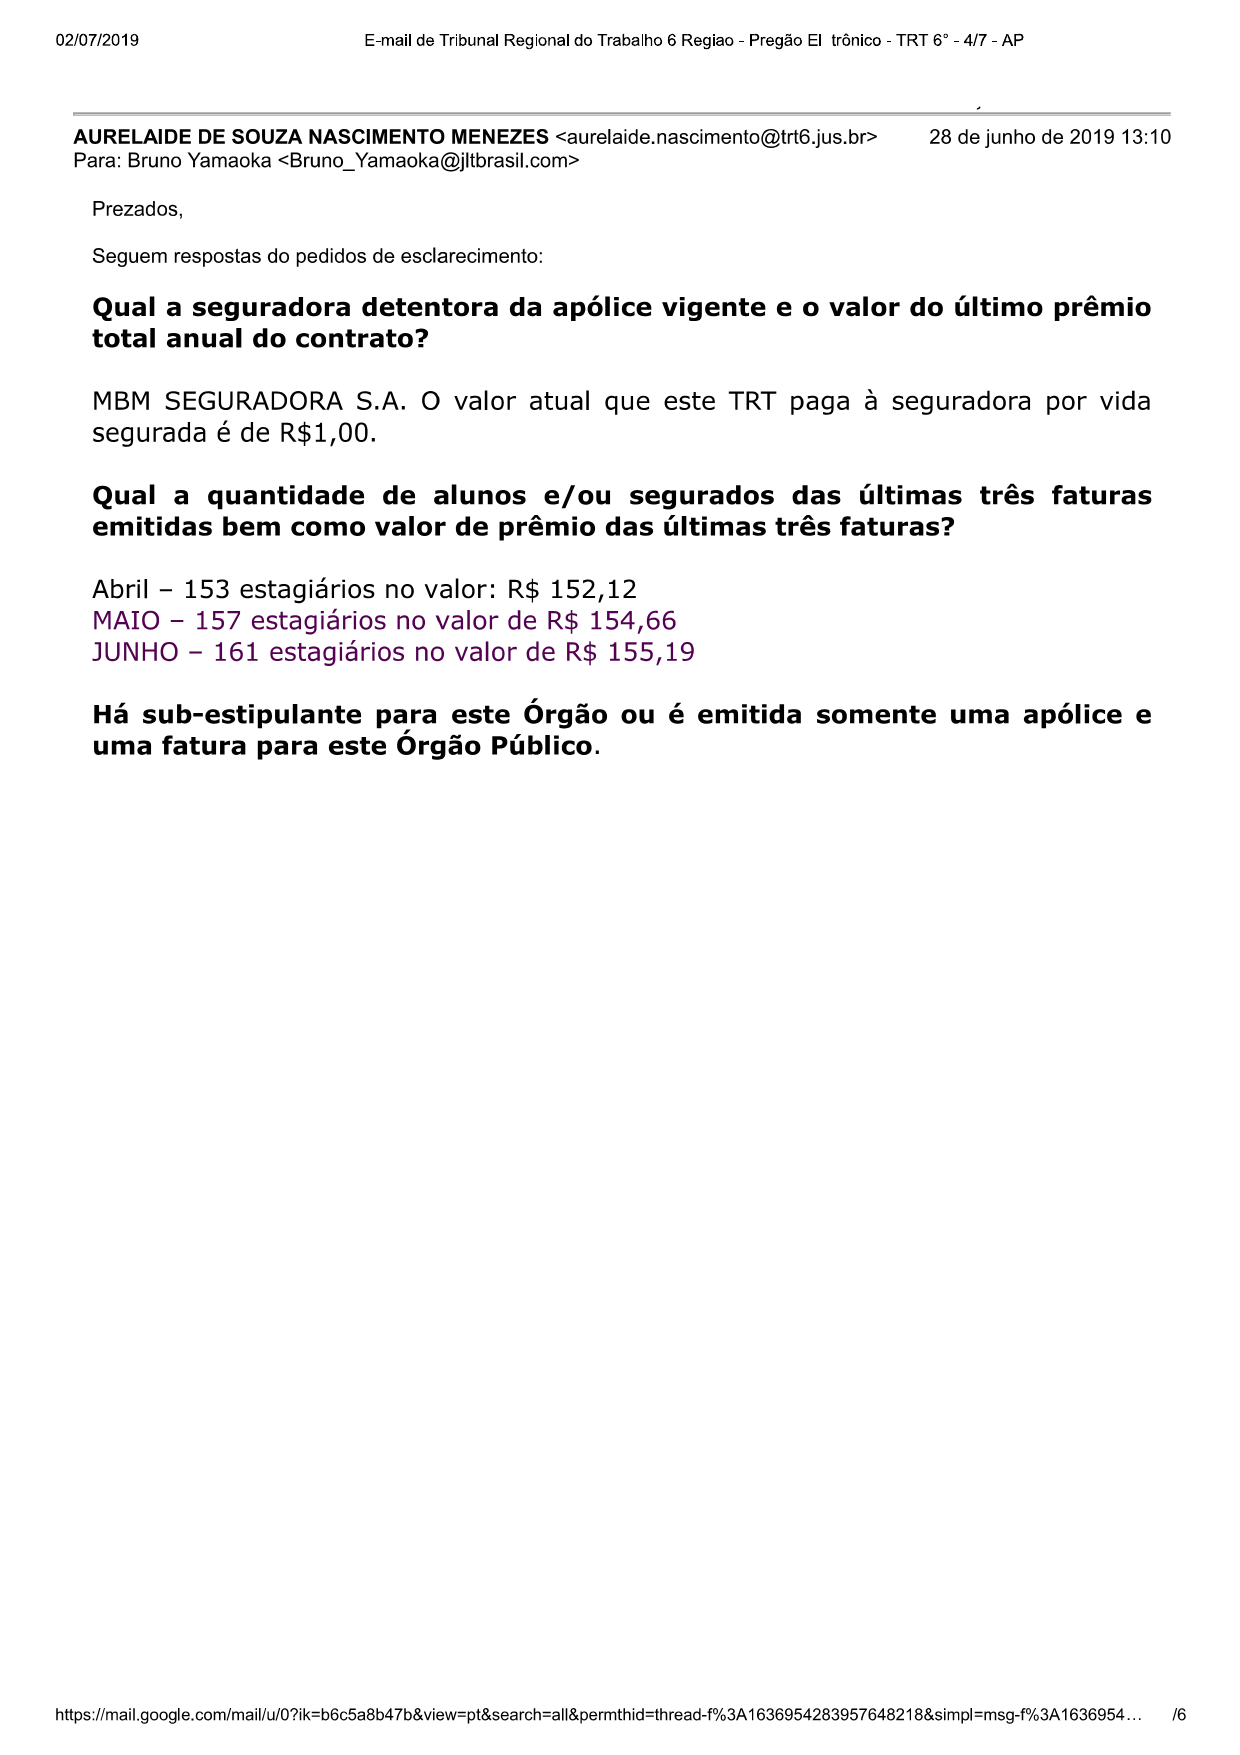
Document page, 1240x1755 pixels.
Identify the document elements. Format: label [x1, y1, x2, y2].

picture [56, 1707, 1186, 1724]
picture [72, 111, 1172, 760]
